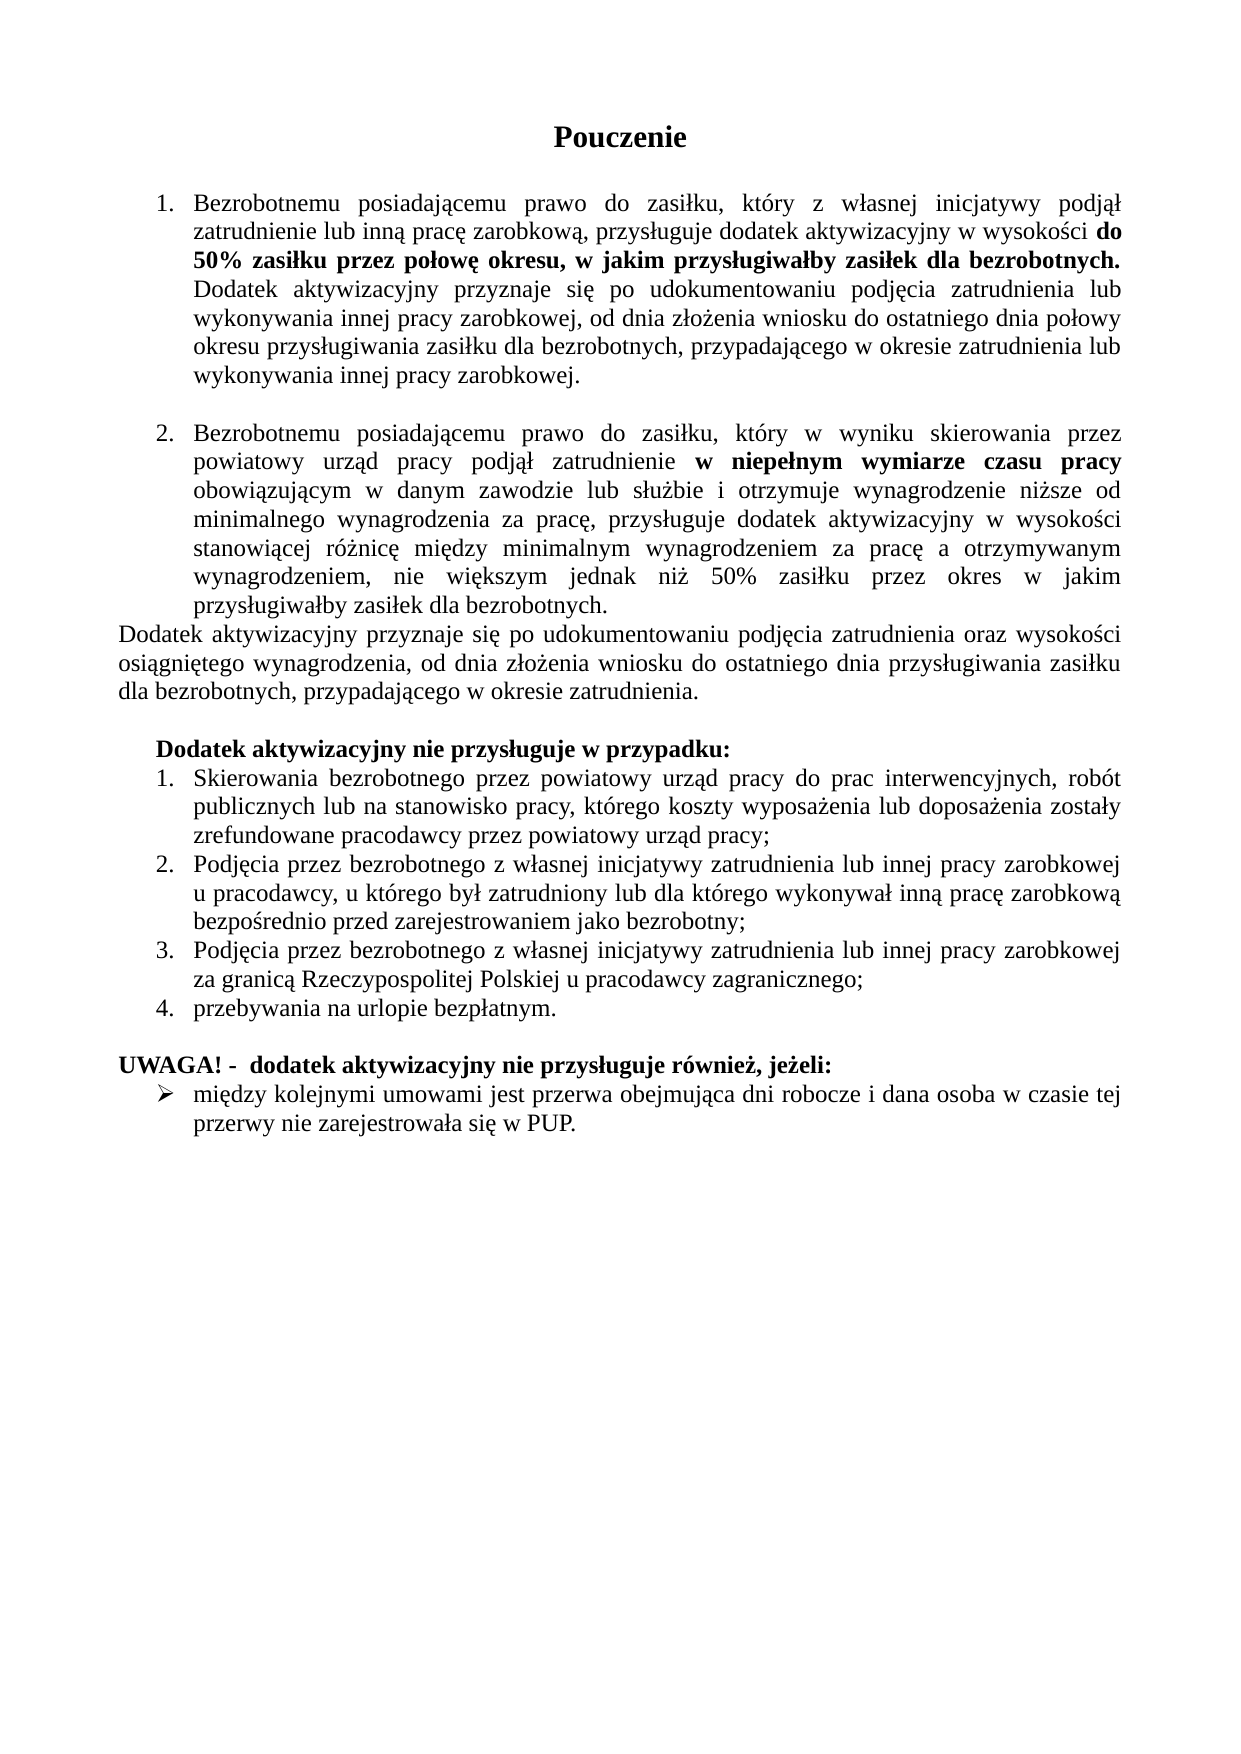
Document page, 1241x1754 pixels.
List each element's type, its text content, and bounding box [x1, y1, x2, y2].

text Dodatek aktywizacyjny nie przysługuje w przypadku: [118, 734, 1122, 763]
list Bezrobotnemu posiadającemu prawo do zasiłku, który w wyniku skierowania przez powiatowy urząd pracy podjął zatrudnienie w niepełnym wymiarze czasu pracy obowiązującym w danym zawodzie lub służbie i otrzymuje wynagrodzenie niższe od minimalnego wynagrodzenia za pracę, przysługuje dodatek aktywizacyjny w wysokości stanowiącej różnicę między minimalnym wynagrodzeniem za pracę a otrzymywanym wynagrodzeniem, nie większym jednak niż 50% zasiłku przez okres w jakim przysługiwałby zasiłek dla bezrobotnych. [156, 418, 1122, 619]
list przebywania na urlopie bezpłatnym. [156, 993, 1122, 1021]
list między kolejnymi umowami jest przerwa obejmująca dni robocze i dana osoba w czasie tej przerwy nie zarejestrowała się w PUP. [156, 1079, 1122, 1136]
list Bezrobotnemu posiadającemu prawo do zasiłku, który z własnej inicjatywy podjął zatrudnienie lub inną pracę zarobkową, przysługuje dodatek aktywizacyjny w wysokości do 50% zasiłku przez połowę okresu, w jakim przysługiwałby zasiłek dla bezrobotnych. Dodatek aktywizacyjny przyznaje się po udokumentowaniu podjęcia zatrudnienia lub wykonywania innej pracy zarobkowej, od dnia złożenia wniosku do ostatniego dnia połowy okresu przysługiwania zasiłku dla bezrobotnych, przypadającego w okresie zatrudnienia lub wykonywania innej pracy zarobkowej. [156, 188, 1122, 389]
list Skierowania bezrobotnego przez powiatowy urząd pracy do prac interwencyjnych, robót publicznych lub na stanowisko pracy, którego koszty wyposażenia lub doposażenia zostały zrefundowane pracodawcy przez powiatowy urząd pracy; [156, 763, 1122, 849]
text Pouczenie [118, 118, 1122, 154]
text Dodatek aktywizacyjny przyznaje się po udokumentowaniu podjęcia zatrudnienia oraz wysokości osiągniętego wynagrodzenia, od dnia złożenia wniosku do ostatniego dnia przysługiwania zasiłku dla bezrobotnych, przypadającego w okresie zatrudnienia. [118, 619, 1122, 705]
list Podjęcia przez bezrobotnego z własnej inicjatywy zatrudnienia lub innej pracy zarobkowej u pracodawcy, u którego był zatrudniony lub dla którego wykonywał inną pracę zarobkową bezpośrednio przed zarejestrowaniem jako bezrobotny; [156, 849, 1122, 935]
list Podjęcia przez bezrobotnego z własnej inicjatywy zatrudnienia lub innej pracy zarobkowej za granicą Rzeczypospolitej Polskiej u pracodawcy zagranicznego; [156, 935, 1122, 993]
text UWAGA! - dodatek aktywizacyjny nie przysługuje również, jeżeli: [118, 1050, 1122, 1079]
